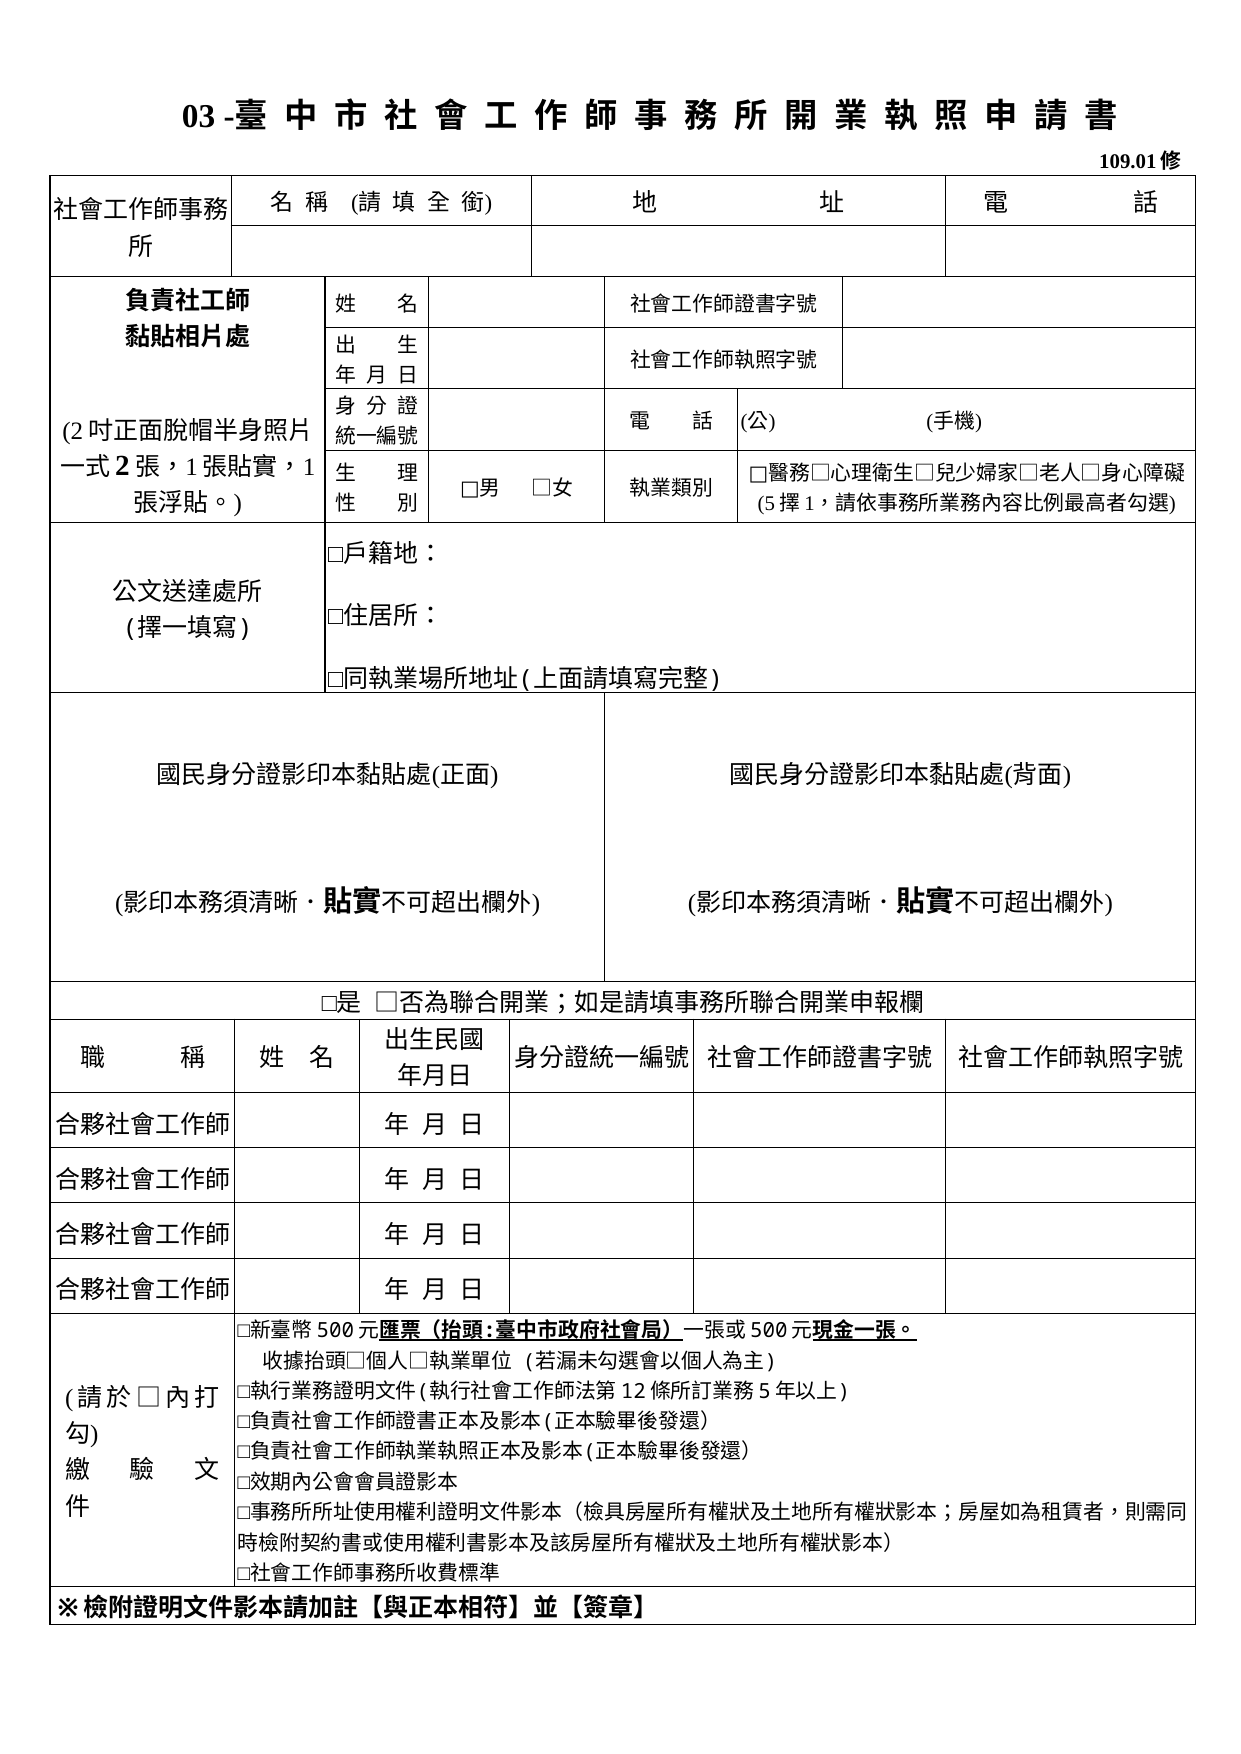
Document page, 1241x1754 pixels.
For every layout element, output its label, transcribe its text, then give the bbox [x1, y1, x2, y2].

table_cell [946, 1148, 1195, 1202]
table_cell [235, 1203, 359, 1257]
table_cell [510, 1259, 693, 1312]
table_cell 年 月 日 [360, 1203, 509, 1257]
table_cell [694, 1259, 945, 1312]
table_cell 合夥社會工作師 [51, 1259, 234, 1312]
table_cell □男 □女 [429, 451, 604, 522]
table_cell [946, 1203, 1195, 1257]
table_cell [235, 1093, 359, 1147]
table_cell [694, 1093, 945, 1147]
table_cell 社會工作師證書字號 [605, 277, 842, 327]
table_cell 國民身分證影印本黏貼處(正面) (影印本務須清晰．貼實不可超出欄外) [51, 693, 604, 981]
table_cell 合夥社會工作師 [51, 1203, 234, 1257]
table_cell ※檢附證明文件影本請加註【與正本相符】並【簽章】 [51, 1587, 1195, 1623]
table_cell [946, 226, 1195, 276]
table_header 地 址 [532, 176, 945, 224]
table_cell 社會工作師證書字號 [694, 1020, 945, 1092]
table_cell 身分證統一編號 [510, 1020, 693, 1092]
table_cell 國民身分證影印本黏貼處(背面) (影印本務須清晰．貼實不可超出欄外) [605, 693, 1195, 981]
table_cell (請於□內打勾) 繳 驗 文 件 [51, 1314, 234, 1586]
table_cell [694, 1203, 945, 1257]
table_cell [843, 277, 1195, 327]
table_cell [232, 226, 531, 276]
table_cell 出 生 年 月 日 [326, 328, 428, 388]
table_cell [510, 1148, 693, 1202]
table_cell 身 分 證 統一編號 [326, 389, 428, 450]
table_cell 職 稱 [51, 1020, 234, 1092]
table_cell 合夥社會工作師 [51, 1148, 234, 1202]
table_header 社會工作師事務所 [51, 176, 231, 276]
table_cell 公文送達處所 (擇一填寫) [51, 523, 324, 692]
table_cell 社會工作師執照字號 [946, 1020, 1195, 1092]
table_cell 出生民國 年月日 [360, 1020, 509, 1092]
table_cell □戶籍地： □住居所： □同執業場所地址(上面請填寫完整) [326, 523, 1195, 692]
table_cell [235, 1148, 359, 1202]
table_cell [946, 1093, 1195, 1147]
table_cell 年 月 日 [360, 1259, 509, 1312]
text 109.01修 [118, 137, 1181, 175]
table_cell [843, 328, 1195, 388]
table_cell 姓 名 [235, 1020, 359, 1092]
table_cell 電 話 [605, 389, 737, 450]
table_cell [429, 328, 604, 388]
table_cell □是 □否為聯合開業；如是請填事務所聯合開業申報欄 [51, 982, 1195, 1018]
table_header 電 話 [946, 176, 1195, 224]
text 03 -臺 中 市 社 會 工 作 師 事 務 所 開 業 執 照 申 請 書 [118, 89, 1181, 137]
table_cell 社會工作師執照字號 [605, 328, 842, 388]
table_cell [510, 1093, 693, 1147]
table_cell [429, 277, 604, 327]
table_cell 負責社工師 黏貼相片處 (2吋正面脫帽半身照片一式2張，1張貼實，1張浮貼。) [51, 277, 324, 522]
table_cell □新臺幣500元匯票（抬頭:臺中市政府社會局）一張或500元現金一張。 收據抬頭□個人□執業單位 (若漏未勾選會以個人為主) □執行業務證明文件(執行社會工作師法第12條所訂業務5年以上) □負責社會工作師證書正本及影本(正本驗畢後發還） □負責社會工作師執業執照正本及影本(正本驗畢後發還） □效期內公會會員證影本 □事務所所址使用權利證明文件影本（檢具房屋所有權狀及土地所有權狀影本；房屋如為租賃者，則需同時檢附契約書或使用權利書影本及該房屋所有權狀及土地所有權狀影本） □社會工作師事務所收費標準 [235, 1314, 1195, 1586]
table_cell □醫務□心理衛生□兒少婦家□老人□身心障礙 (5擇1，請依事務所業務內容比例最高者勾選) [738, 451, 1195, 522]
table_cell [946, 1259, 1195, 1312]
table_cell 執業類別 [605, 451, 737, 522]
table_header 名 稱 (請 填 全 銜) [232, 176, 531, 224]
table_cell 年 月 日 [360, 1148, 509, 1202]
table_cell 年 月 日 [360, 1093, 509, 1147]
table_cell [235, 1259, 359, 1312]
table_cell 生 理 性 別 [326, 451, 428, 522]
table_cell 姓 名 [326, 277, 428, 327]
table_cell [694, 1148, 945, 1202]
table_cell [510, 1203, 693, 1257]
table_cell 合夥社會工作師 [51, 1093, 234, 1147]
table_cell (公) (手機) [738, 389, 1195, 450]
table_cell [429, 389, 604, 450]
table_cell [532, 226, 945, 276]
